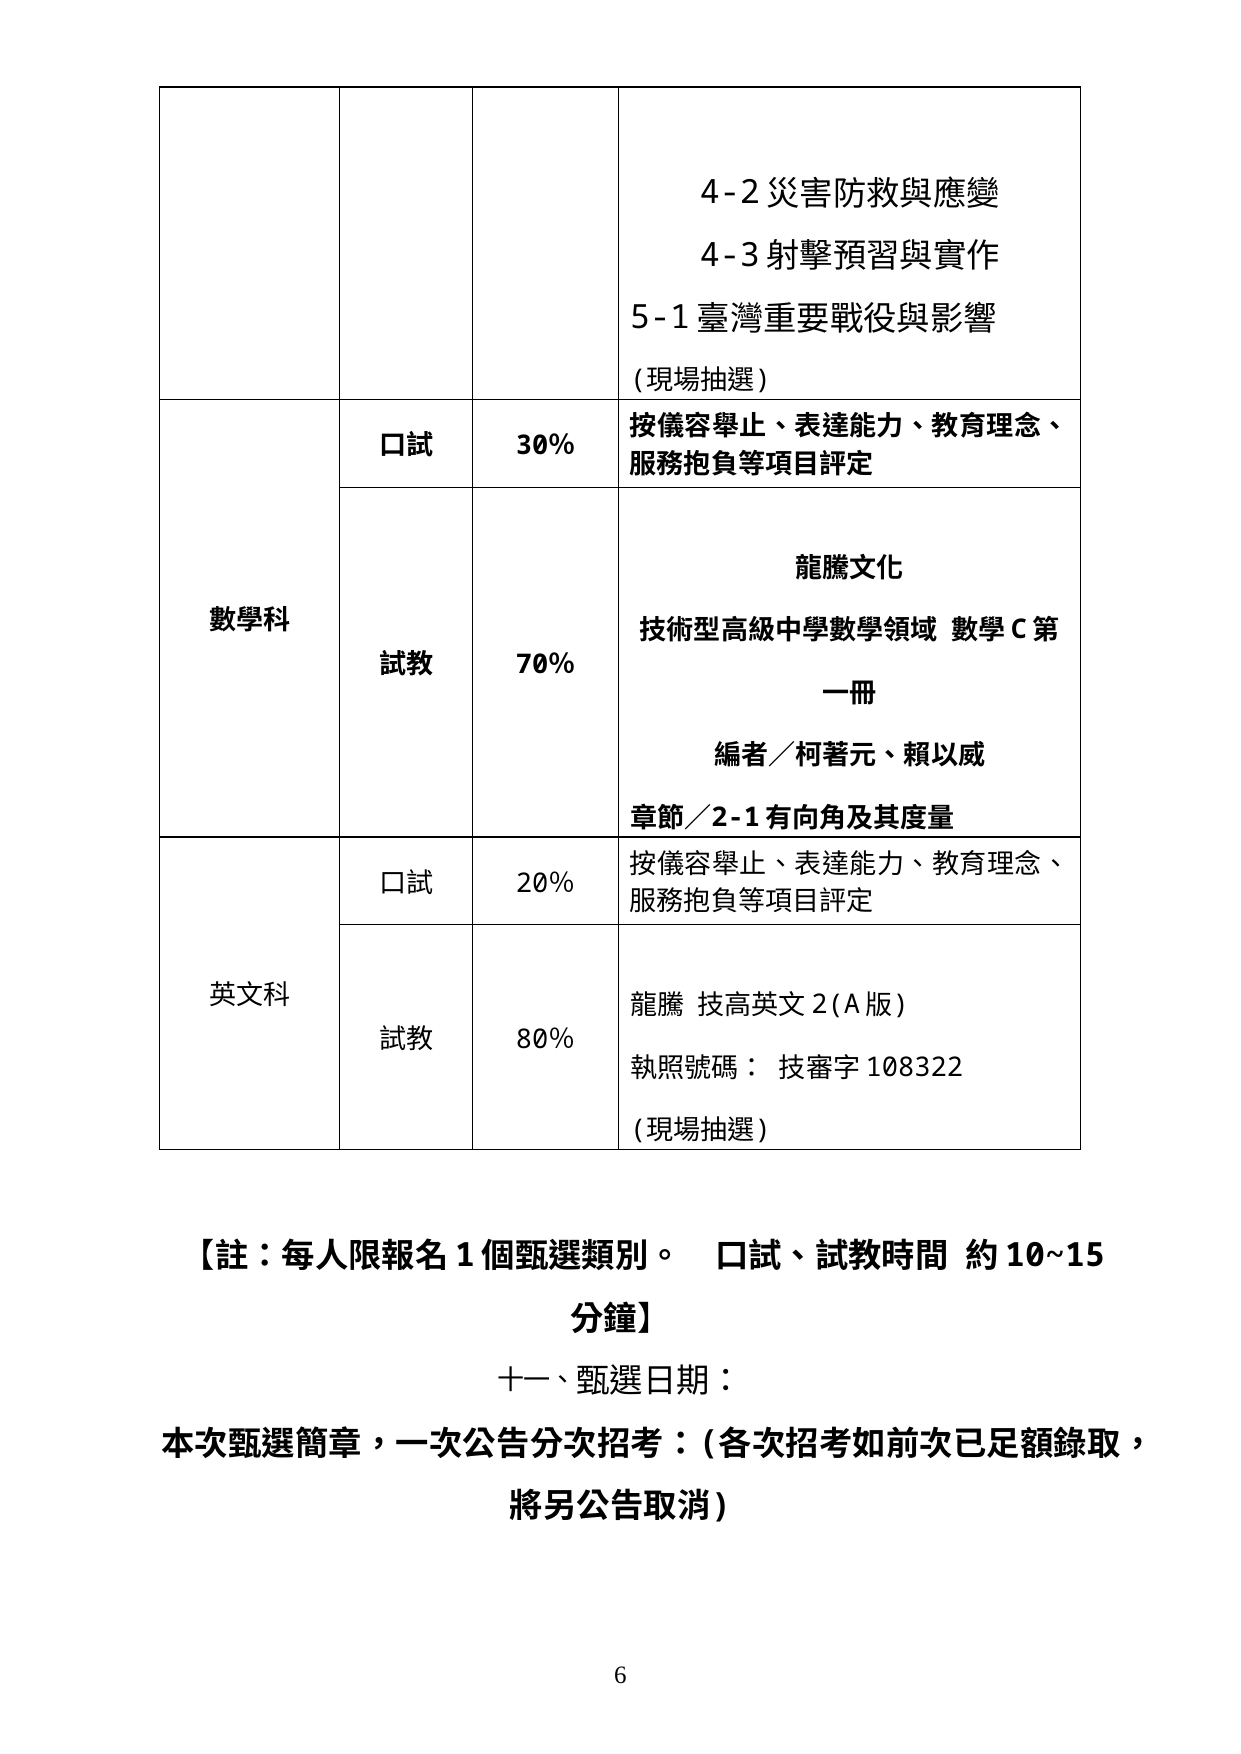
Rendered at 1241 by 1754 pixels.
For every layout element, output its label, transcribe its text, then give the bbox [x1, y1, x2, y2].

table_cell 龍騰文化 技術型高級中學數學領域 數學C第一冊 編者／柯著元、賴以威 章節／2-1有向角及其度量 [619, 488, 1080, 836]
table_cell 英文科 [160, 838, 339, 1149]
table_cell 按儀容舉止、表達能力、教育理念、服務抱負等項目評定 [619, 400, 1080, 487]
table_cell 試教 [340, 925, 472, 1149]
table_cell 30％ [473, 400, 618, 487]
table_cell 數學科 [160, 400, 339, 836]
table_cell [160, 88, 339, 399]
text 本次甄選簡章，一次公告分次招考：(各次招考如前次已足額錄取，將另公告取消) [118, 1399, 1122, 1524]
text 【註：每人限報名1個甄選類別。 口試、試教時間 約10~15分鐘】 [118, 1211, 1122, 1336]
table_cell 口試 [340, 400, 472, 487]
table_cell 4-2災害防救與應變 4-3射擊預習與實作 5-1臺灣重要戰役與影響 (現場抽選) [619, 88, 1080, 399]
table_cell 試教 [340, 488, 472, 836]
table_cell 20％ [473, 838, 618, 924]
table_cell 口試 [340, 838, 472, 924]
table_cell 70％ [473, 488, 618, 836]
table_cell 龍騰 技高英文2(A版) 執照號碼： 技審字108322 (現場抽選) [619, 925, 1080, 1149]
table_cell 按儀容舉止、表達能力、教育理念、服務抱負等項目評定 [619, 838, 1080, 924]
table_cell [340, 88, 472, 399]
table_cell 80％ [473, 925, 618, 1149]
text 十一、甄選日期： [118, 1336, 1122, 1399]
table_cell [473, 88, 618, 399]
